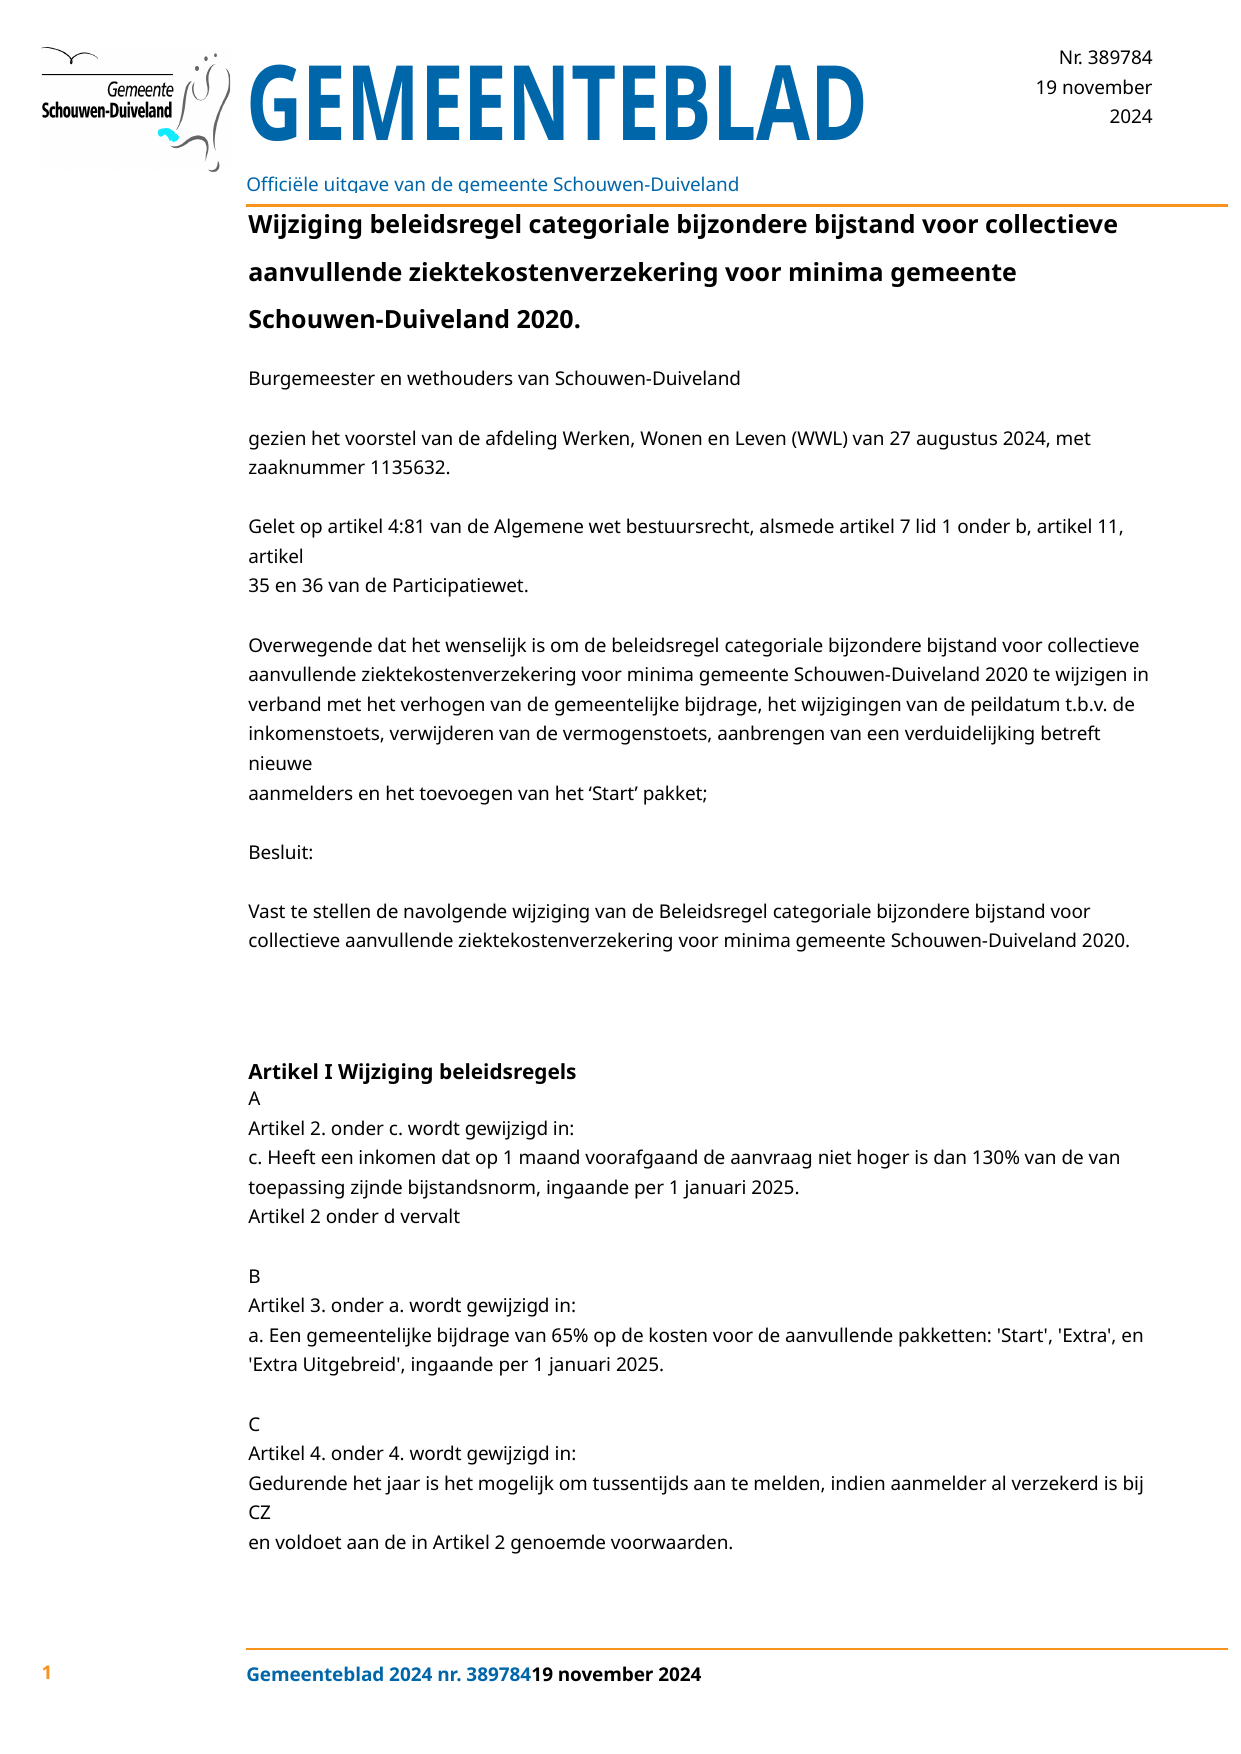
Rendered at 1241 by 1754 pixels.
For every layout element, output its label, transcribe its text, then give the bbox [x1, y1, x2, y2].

text 'Extra Uitgebreid', ingaande per 1 januari 2025. [248, 1352, 1152, 1377]
text gezien het voorstel van de afdeling Werken, Wonen en Leven (WWL) van 27 augustus 2024, met [248, 425, 1152, 450]
text Gelet op artikel 4:81 van de Algemene wet bestuursrecht, alsmede artikel 7 lid 1 onder b, artikel 11, artikel [248, 513, 1152, 569]
text B [248, 1263, 1152, 1288]
text Artikel 3. onder a. wordt gewijzigd in: [248, 1292, 1152, 1318]
text toepassing zijnde bijstandsnorm, ingaande per 1 januari 2025. [248, 1174, 1152, 1200]
text Gedurende het jaar is het mogelijk om tussentijds aan te melden, indien aanmelder al verzekerd is bij CZ [248, 1470, 1152, 1525]
text zaaknummer 1135632. [248, 454, 1152, 480]
text inkomenstoets, verwijderen van de vermogenstoets, aanbrengen van een verduidelijking betreft nieuwe [248, 721, 1152, 776]
text Burgemeester en wethouders van Schouwen-Duiveland [248, 366, 1152, 391]
picture [41, 47, 231, 172]
text en voldoet aan de in Artikel 2 genoemde voorwaarden. [248, 1529, 1152, 1555]
text Vast te stellen de navolgende wijziging van de Beleidsregel categoriale bijzondere bijstand voor collectieve aanvullende ziektekostenverzekering voor minima gemeente Schouwen-Duiveland 2020. [248, 898, 1152, 953]
text Artikel 2. onder c. wordt gewijzigd in: [248, 1115, 1152, 1141]
text Artikel 2 onder d vervalt [248, 1204, 1152, 1229]
text Artikel I Wijziging beleidsregels [248, 1057, 1152, 1085]
text C [248, 1411, 1152, 1436]
text c. Heeft een inkomen dat op 1 maand voorafgaand de aanvraag niet hoger is dan 130% van de van [248, 1144, 1152, 1170]
text a. Een gemeentelijke bijdrage van 65% op de kosten voor de aanvullende pakketten: 'Start', 'Extra', en [248, 1322, 1152, 1348]
text A [248, 1085, 1152, 1111]
text Artikel 4. onder 4. wordt gewijzigd in: [248, 1440, 1152, 1466]
text verband met het verhogen van de gemeentelijke bijdrage, het wijzigingen van de peildatum t.b.v. de [248, 691, 1152, 717]
text Besluit: [248, 839, 1152, 864]
text Overwegende dat het wenselijk is om de beleidsregel categoriale bijzondere bijstand voor collectieve [248, 632, 1152, 657]
text aanmelders en het toevoegen van het ‘Start’ pakket; [248, 780, 1152, 805]
text Wijziging beleidsregel categoriale bijzondere bijstand voor collectieve aanvullende ziektekostenverzekering voor minima gemeente Schouwen-Duiveland 2020. [248, 207, 1152, 336]
text aanvullende ziektekostenverzekering voor minima gemeente Schouwen-Duiveland 2020 te wijzigen in [248, 661, 1152, 687]
text 35 en 36 van de Participatiewet. [248, 573, 1152, 598]
